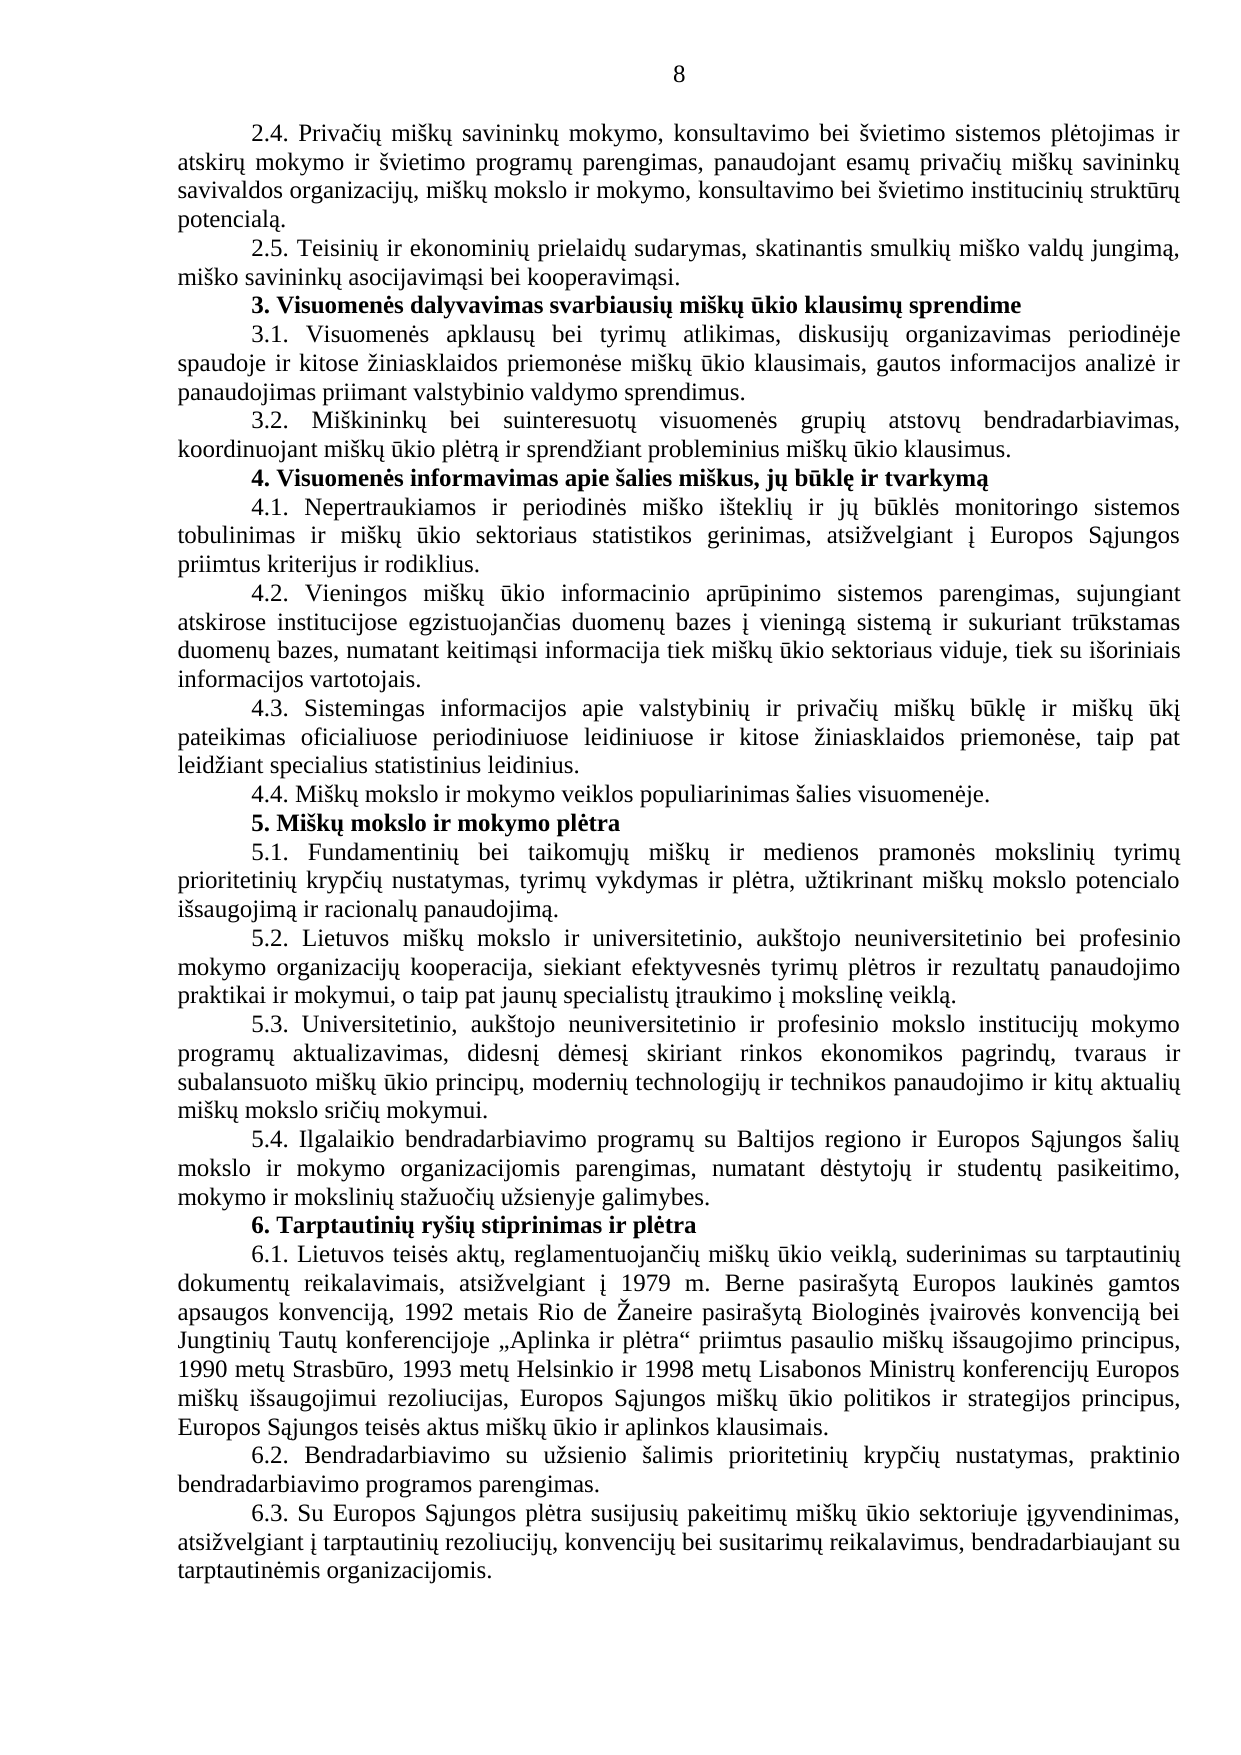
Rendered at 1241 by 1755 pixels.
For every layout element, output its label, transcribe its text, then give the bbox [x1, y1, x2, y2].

text 2.5. Teisinių ir ekonominių prielaidų sudarymas, skatinantis smulkių miško valdų jungimą, miško savininkų asocijavimąsi bei kooperavimąsi. [177, 233, 1181, 291]
text 5.2. Lietuvos miškų mokslo ir universitetinio, aukštojo neuniversitetinio bei profesinio mokymo organizacijų kooperacija, siekiant efektyvesnės tyrimų plėtros ir rezultatų panaudojimo praktikai ir mokymui, o taip pat jaunų specialistų įtraukimo į mokslinę veiklą. [177, 923, 1181, 1009]
text 5.4. Ilgalaikio bendradarbiavimo programų su Baltijos regiono ir Europos Sąjungos šalių mokslo ir mokymo organizacijomis parengimas, numatant dėstytojų ir studentų pasikeitimo, mokymo ir mokslinių stažuočių užsienyje galimybes. [177, 1124, 1181, 1211]
text 6. Tarptautinių ryšių stiprinimas ir plėtra [177, 1211, 1181, 1239]
text 5.3. Universitetinio, aukštojo neuniversitetinio ir profesinio mokslo institucijų mokymo programų aktualizavimas, didesnį dėmesį skiriant rinkos ekonomikos pagrindų, tvaraus ir subalansuoto miškų ūkio principų, modernių technologijų ir technikos panaudojimo ir kitų aktualių miškų mokslo sričių mokymui. [177, 1009, 1181, 1124]
text 4.3. Sistemingas informacijos apie valstybinių ir privačių miškų būklę ir miškų ūkį pateikimas oficialiuose periodiniuose leidiniuose ir kitose žiniasklaidos priemonėse, taip pat leidžiant specialius statistinius leidinius. [177, 693, 1181, 779]
text 6.1. Lietuvos teisės aktų, reglamentuojančių miškų ūkio veiklą, suderinimas su tarptautinių dokumentų reikalavimais, atsižvelgiant į 1979 m. Berne pasirašytą Europos laukinės gamtos apsaugos konvenciją, 1992 metais Rio de Žaneire pasirašytą Biologinės įvairovės konvenciją bei Jungtinių Tautų konferencijoje „Aplinka ir plėtra“ priimtus pasaulio miškų išsaugojimo principus, 1990 metų Strasbūro, 1993 metų Helsinkio ir 1998 metų Lisabonos Ministrų konferencijų Europos miškų išsaugojimui rezoliucijas, Europos Sąjungos miškų ūkio politikos ir strategijos principus, Europos Sąjungos teisės aktus miškų ūkio ir aplinkos klausimais. [177, 1239, 1181, 1441]
text 4.4. Miškų mokslo ir mokymo veiklos populiarinimas šalies visuomenėje. [177, 779, 1181, 808]
text 5. Miškų mokslo ir mokymo plėtra [177, 808, 1181, 837]
text 6.3. Su Europos Sąjungos plėtra susijusių pakeitimų miškų ūkio sektoriuje įgyvendinimas, atsižvelgiant į tarptautinių rezoliucijų, konvencijų bei susitarimų reikalavimus, bendradarbiaujant su tarptautinėmis organizacijomis. [177, 1498, 1181, 1584]
text 3. Visuomenės dalyvavimas svarbiausių miškų ūkio klausimų sprendime [177, 291, 1181, 319]
text 2.4. Privačių miškų savininkų mokymo, konsultavimo bei švietimo sistemos plėtojimas ir atskirų mokymo ir švietimo programų parengimas, panaudojant esamų privačių miškų savininkų savivaldos organizacijų, miškų mokslo ir mokymo, konsultavimo bei švietimo institucinių struktūrų potencialą. [177, 118, 1181, 233]
text 4.2. Vieningos miškų ūkio informacinio aprūpinimo sistemos parengimas, sujungiant atskirose institucijose egzistuojančias duomenų bazes į vieningą sistemą ir sukuriant trūkstamas duomenų bazes, numatant keitimąsi informacija tiek miškų ūkio sektoriaus viduje, tiek su išoriniais informacijos vartotojais. [177, 578, 1181, 693]
text 6.2. Bendradarbiavimo su užsienio šalimis prioritetinių krypčių nustatymas, praktinio bendradarbiavimo programos parengimas. [177, 1441, 1181, 1498]
text 4. Visuomenės informavimas apie šalies miškus, jų būklę ir tvarkymą [177, 463, 1181, 492]
text 3.1. Visuomenės apklausų bei tyrimų atlikimas, diskusijų organizavimas periodinėje spaudoje ir kitose žiniasklaidos priemonėse miškų ūkio klausimais, gautos informacijos analizė ir panaudojimas priimant valstybinio valdymo sprendimus. [177, 319, 1181, 406]
text 4.1. Nepertraukiamos ir periodinės miško išteklių ir jų būklės monitoringo sistemos tobulinimas ir miškų ūkio sektoriaus statistikos gerinimas, atsižvelgiant į Europos Sąjungos priimtus kriterijus ir rodiklius. [177, 492, 1181, 578]
text 5.1. Fundamentinių bei taikomųjų miškų ir medienos pramonės mokslinių tyrimų prioritetinių krypčių nustatymas, tyrimų vykdymas ir plėtra, užtikrinant miškų mokslo potencialo išsaugojimą ir racionalų panaudojimą. [177, 837, 1181, 923]
text 3.2. Miškininkų bei suinteresuotų visuomenės grupių atstovų bendradarbiavimas, koordinuojant miškų ūkio plėtrą ir sprendžiant probleminius miškų ūkio klausimus. [177, 406, 1181, 463]
